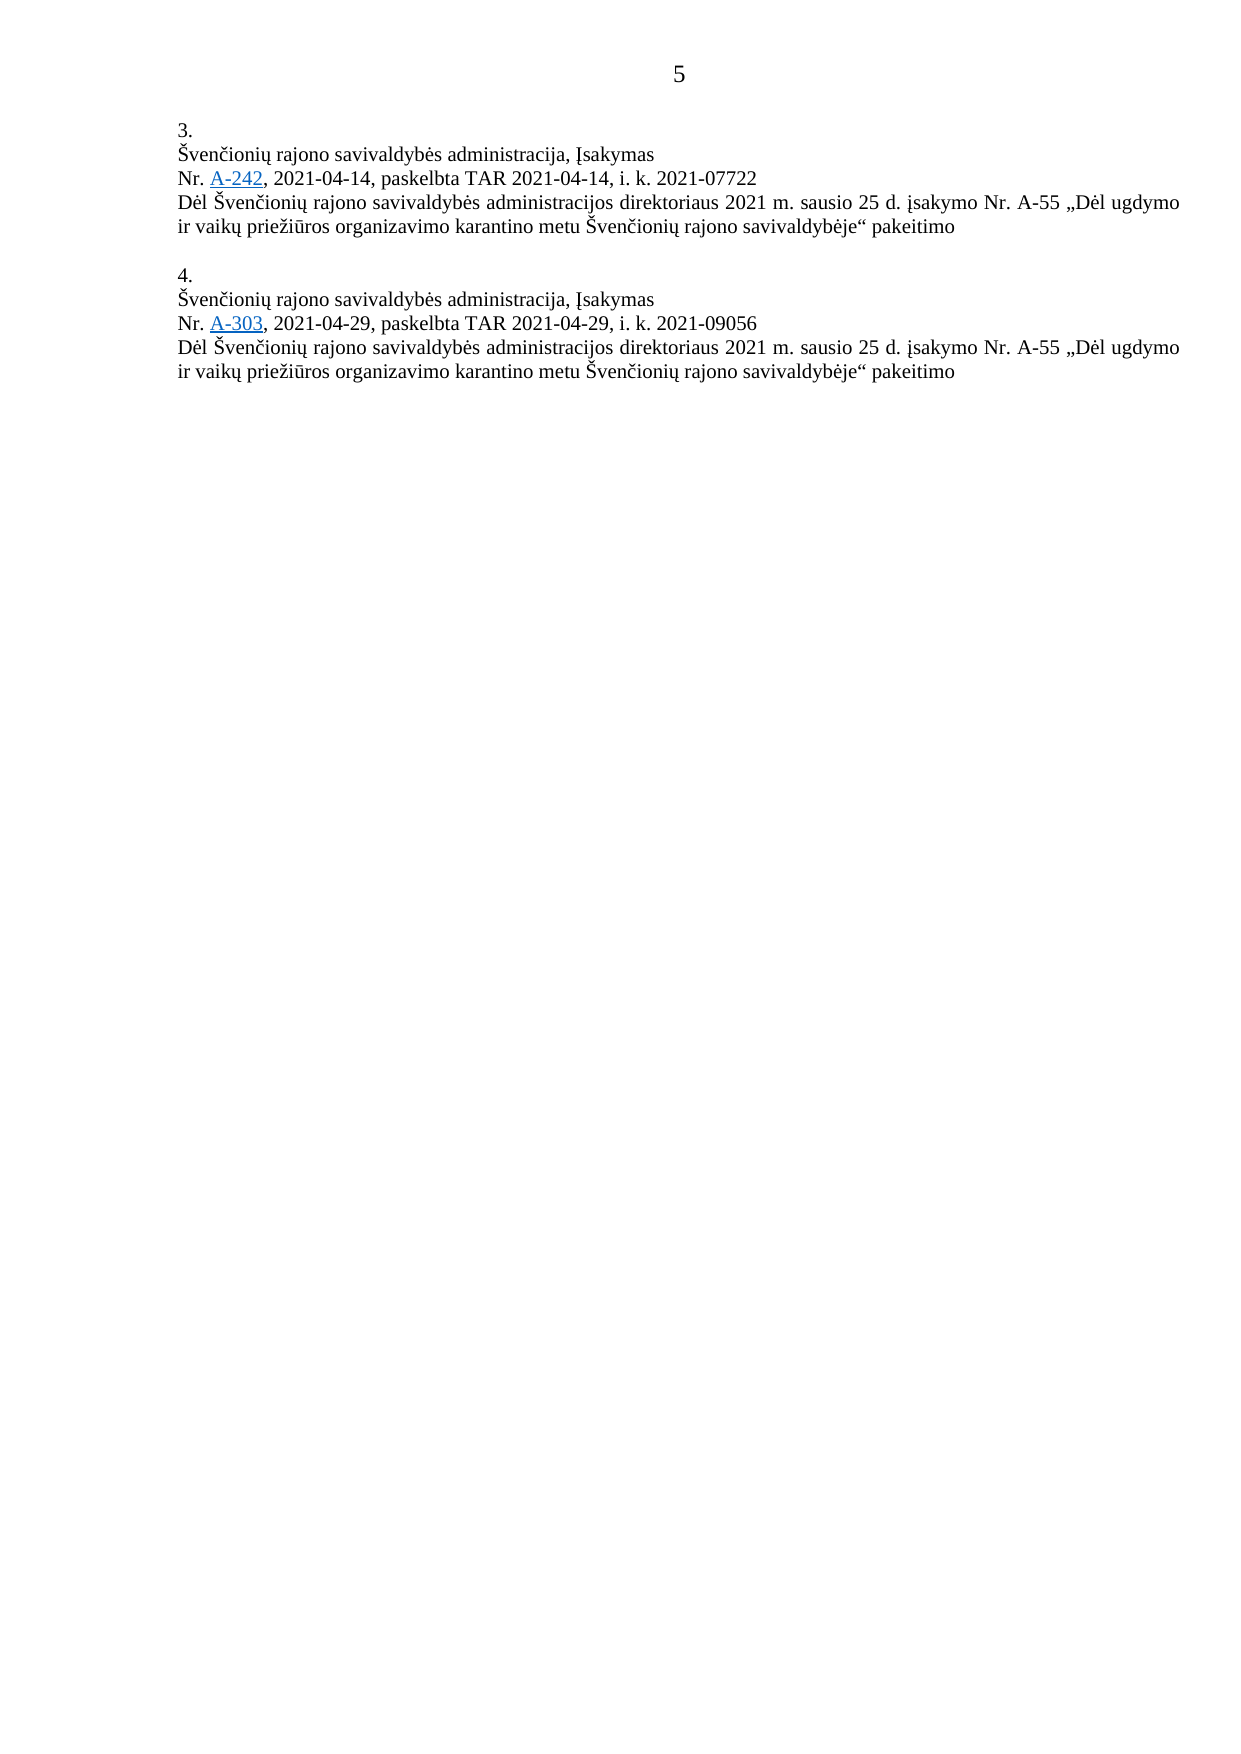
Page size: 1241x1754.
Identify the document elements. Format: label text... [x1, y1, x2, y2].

text 4. [177, 262, 1181, 287]
text 3. [177, 118, 1181, 142]
text Švenčionių rajono savivaldybės administracija, Įsakymas [177, 142, 1181, 166]
text Švenčionių rajono savivaldybės administracija, Įsakymas [177, 287, 1181, 311]
text Nr. A-242, 2021-04-14, paskelbta TAR 2021-04-14, i. k. 2021-07722 [177, 166, 1181, 190]
text Dėl Švenčionių rajono savivaldybės administracijos direktoriaus 2021 m. sausio 25 d. įsakymo Nr. A-55 „Dėl ugdymo ir vaikų priežiūros organizavimo karantino metu Švenčionių rajono savivaldybėje“ pakeitimo [177, 190, 1181, 238]
text Dėl Švenčionių rajono savivaldybės administracijos direktoriaus 2021 m. sausio 25 d. įsakymo Nr. A-55 „Dėl ugdymo ir vaikų priežiūros organizavimo karantino metu Švenčionių rajono savivaldybėje“ pakeitimo [177, 335, 1181, 383]
text Nr. A-303, 2021-04-29, paskelbta TAR 2021-04-29, i. k. 2021-09056 [177, 311, 1181, 335]
